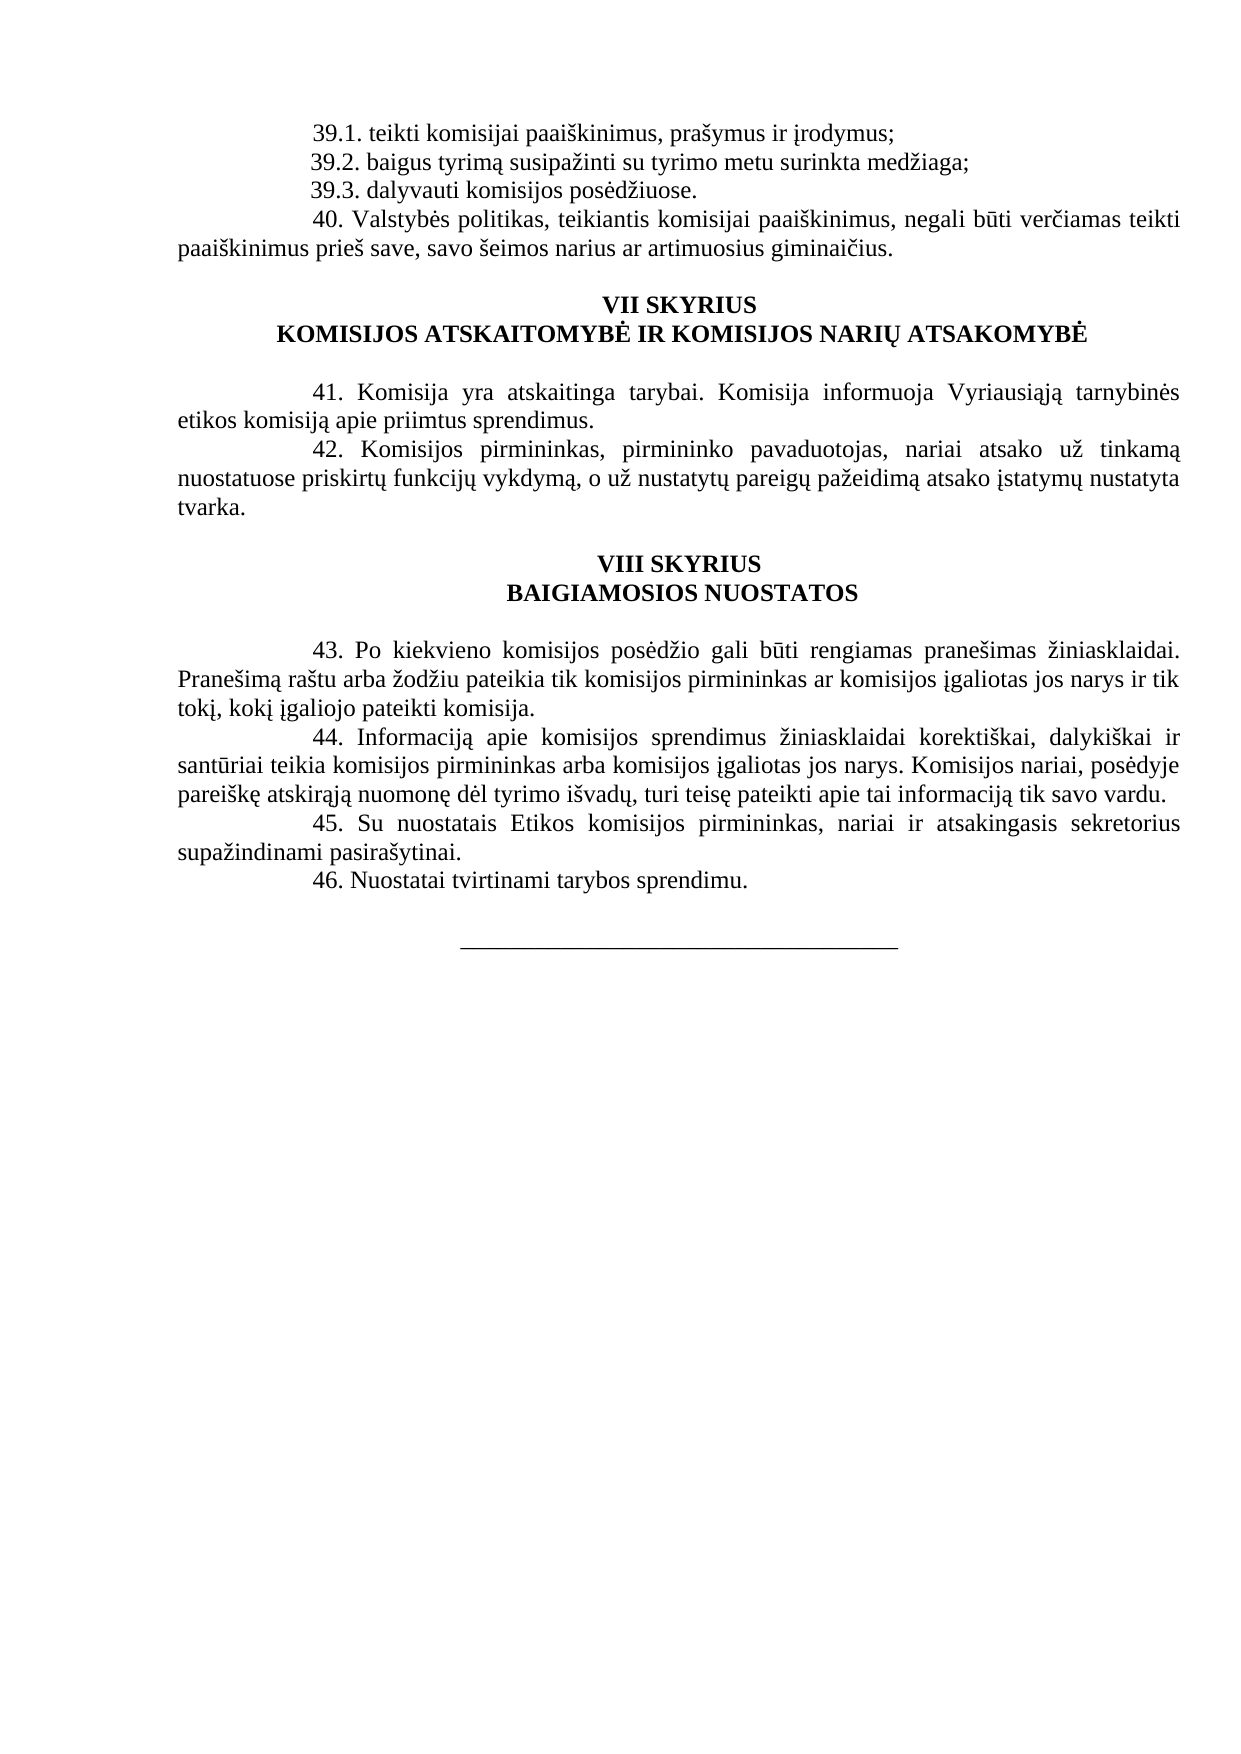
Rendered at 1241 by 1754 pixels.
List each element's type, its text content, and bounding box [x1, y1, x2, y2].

text 45. Su nuostatais Etikos komisijos pirmininkas, nariai ir atsakingasis sekretorius supažindinami pasirašytinai. [177, 808, 1181, 866]
text KOMISIJOS ATSKAITOMYBĖ IR KOMISIJOS NARIŲ ATSAKOMYBĖ [177, 319, 1181, 348]
text 42. Komisijos pirmininkas, pirmininko pavaduotojas, nariai atsako už tinkamą nuostatuose priskirtų funkcijų vykdymą, o už nustatytų pareigų pažeidimą atsako įstatymų nustatyta tvarka. [177, 434, 1181, 521]
text ___________________________________ [177, 923, 1181, 952]
text VII SKYRIUS [177, 291, 1181, 319]
text 40. Valstybės politikas, teikiantis komisijai paaiškinimus, negali būti verčiamas teikti paaiškinimus prieš save, savo šeimos narius ar artimuosius giminaičius. [177, 204, 1181, 262]
text 39.1. teikti komisijai paaiškinimus, prašymus ir įrodymus; [177, 118, 1181, 147]
text 39.3. dalyvauti komisijos posėdžiuose. [177, 176, 1181, 204]
text 41. Komisija yra atskaitinga tarybai. Komisija informuoja Vyriausiąją tarnybinės etikos komisiją apie priimtus sprendimus. [177, 377, 1181, 434]
text 39.2. baigus tyrimą susipažinti su tyrimo metu surinkta medžiaga; [177, 147, 1181, 176]
text VIII SKYRIUS [177, 549, 1181, 578]
text 43. Po kiekvieno komisijos posėdžio gali būti rengiamas pranešimas žiniasklaidai. Pranešimą raštu arba žodžiu pateikia tik komisijos pirmininkas ar komisijos įgaliotas jos narys ir tik tokį, kokį įgaliojo pateikti komisija. [177, 636, 1181, 722]
text 44. Informaciją apie komisijos sprendimus žiniasklaidai korektiškai, dalykiškai ir santūriai teikia komisijos pirmininkas arba komisijos įgaliotas jos narys. Komisijos nariai, posėdyje pareiškę atskirąją nuomonę dėl tyrimo išvadų, turi teisę pateikti apie tai informaciją tik savo vardu. [177, 722, 1181, 808]
text 46. Nuostatai tvirtinami tarybos sprendimu. [177, 866, 1181, 894]
text BAIGIAMOSIOS NUOSTATOS [177, 578, 1181, 607]
